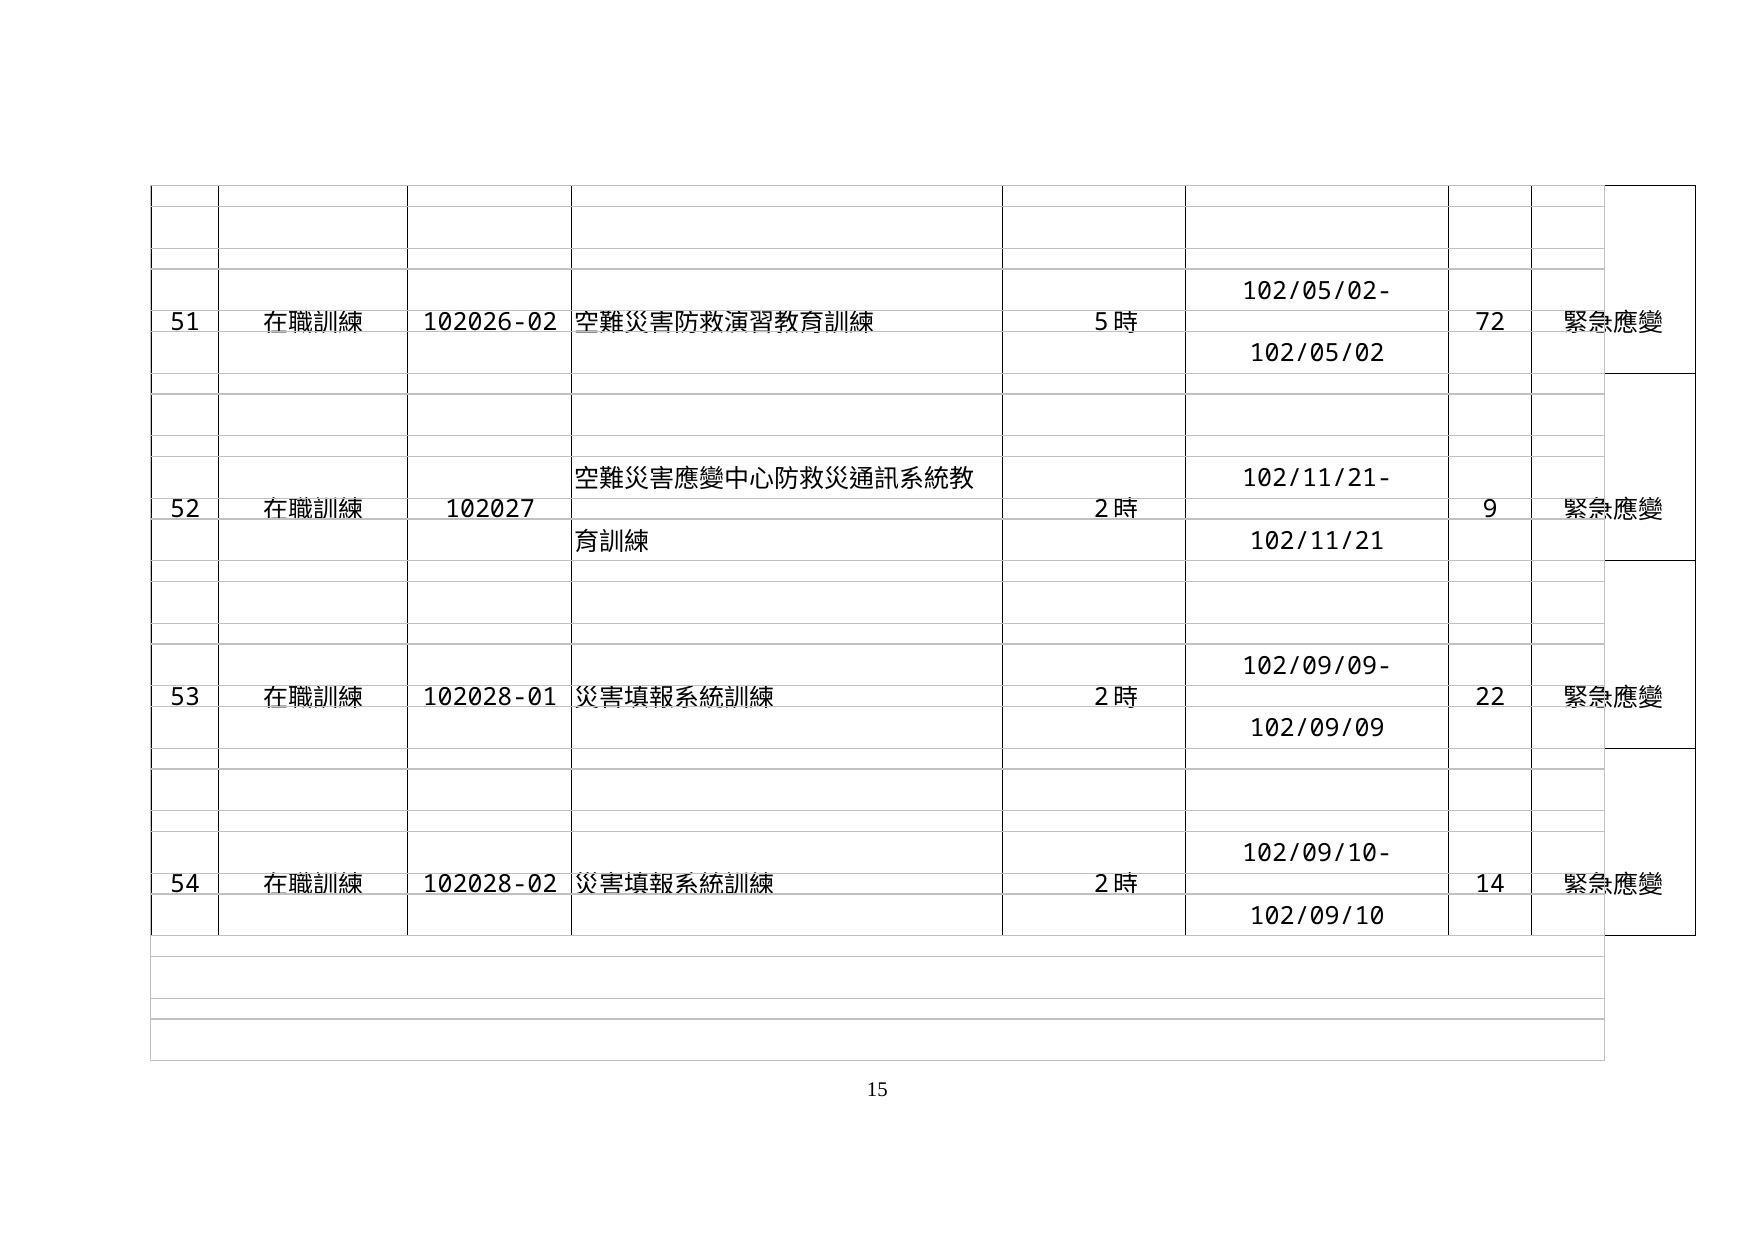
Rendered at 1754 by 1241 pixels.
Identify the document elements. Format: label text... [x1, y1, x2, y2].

table_cell 在職訓練 [219, 832, 407, 873]
table_cell 2時 [1003, 832, 1185, 873]
table_cell 緊急應變 [1532, 811, 1604, 831]
table_cell [408, 270, 571, 310]
table_cell [408, 749, 571, 768]
table_cell 災害填報系統訓練 [640, 686, 658, 706]
table_cell 102/11/21 [1186, 520, 1448, 560]
table_cell [1449, 374, 1531, 393]
table_cell 緊急應變 [1532, 436, 1604, 456]
table_cell 災害填報系統訓練 [572, 707, 1002, 748]
table_cell 在職訓練 [219, 624, 407, 643]
table_cell 空難災害防救演習教育訓練 [689, 311, 706, 331]
table_cell 在職訓練 [219, 436, 407, 456]
table_cell 緊急應變 [1532, 311, 1575, 331]
table_cell 空難災害防救演習教育訓練 [716, 311, 760, 331]
table_cell 緊急應變 [1572, 499, 1604, 518]
table_cell 緊急應變 [1605, 374, 1695, 560]
table_cell [572, 499, 1002, 518]
table_cell 5時 [1003, 332, 1185, 373]
table_cell [1449, 770, 1531, 810]
table_cell [1186, 249, 1448, 268]
table_cell 緊急應變 [1532, 374, 1604, 393]
table_cell [1449, 436, 1531, 456]
table_cell 災害填報系統訓練 [572, 686, 637, 706]
table_cell [1449, 186, 1531, 206]
table_cell 52 [152, 499, 218, 518]
table_cell [408, 249, 571, 268]
table_cell 在職訓練 [219, 874, 272, 893]
table_cell 在職訓練 [307, 874, 325, 893]
table_cell 5時 [1003, 186, 1185, 206]
table_cell [152, 270, 218, 310]
table_cell 在職訓練 [219, 395, 407, 435]
table_cell 緊急應變 [1532, 520, 1604, 560]
table_cell 54 [152, 874, 218, 893]
table_cell 在職訓練 [219, 707, 407, 748]
table_cell 在職訓練 [219, 895, 407, 935]
table_cell 災害填報系統訓練 [572, 832, 1002, 873]
table_cell 在職訓練 [219, 457, 407, 498]
table_cell 2時 [1003, 520, 1185, 560]
table_cell [1449, 832, 1531, 873]
table_cell 5時 [1131, 311, 1185, 331]
table_cell 在職訓練 [219, 332, 407, 373]
table_cell 在職訓練 [270, 311, 294, 331]
table_cell [408, 520, 571, 560]
table_cell 緊急應變 [1532, 186, 1604, 206]
table_cell 在職訓練 [307, 311, 325, 331]
table_cell 51 [152, 311, 218, 331]
table_cell 災害填報系統訓練 [572, 770, 1002, 810]
table_cell 2時 [1003, 436, 1185, 456]
table_cell [408, 374, 571, 393]
table_cell 在職訓練 [336, 874, 354, 893]
table_cell [152, 249, 218, 268]
table_cell 災害填報系統訓練 [684, 874, 714, 893]
table_cell 緊急應變 [1532, 707, 1604, 748]
table_cell 2時 [1131, 499, 1185, 518]
table_cell [1449, 749, 1531, 768]
table_cell [408, 186, 571, 206]
table_cell 災害填報系統訓練 [767, 874, 1002, 893]
table_cell [152, 749, 218, 768]
table_cell [408, 895, 571, 935]
table_cell 空難災害防救演習教育訓練 [791, 311, 819, 331]
table_cell [1449, 457, 1531, 498]
table_cell 災害填報系統訓練 [572, 624, 1002, 643]
table_cell 102/09/10- [1186, 832, 1448, 873]
table_cell [572, 436, 1002, 456]
table_cell 在職訓練 [336, 311, 354, 331]
table_cell [1449, 207, 1531, 248]
table_cell [408, 395, 571, 435]
table_cell 緊急應變 [1532, 249, 1604, 268]
table_cell 緊急應變 [1532, 207, 1604, 248]
table_cell 緊急應變 [1572, 686, 1604, 706]
table_cell [152, 582, 218, 623]
table_cell 在職訓練 [219, 207, 407, 248]
table_cell [152, 332, 218, 373]
table_cell [408, 770, 571, 810]
table_cell [152, 624, 218, 643]
table_cell 在職訓練 [219, 249, 407, 268]
table_cell 災害填報系統訓練 [640, 874, 658, 893]
table_cell [152, 520, 218, 560]
table_cell [408, 832, 571, 873]
table_cell 5時 [1003, 270, 1185, 310]
table_cell 5時 [1003, 249, 1185, 268]
table_cell 2時 [1003, 624, 1185, 643]
table_cell [152, 707, 218, 748]
table_cell 災害填報系統訓練 [572, 645, 1002, 685]
table_cell 在職訓練 [219, 770, 407, 810]
table_cell 2時 [1003, 686, 1132, 706]
table_cell 緊急應變 [1532, 270, 1604, 310]
table_cell [408, 707, 571, 748]
table_cell 緊急應變 [1532, 895, 1604, 935]
table_cell 災害填報系統訓練 [572, 749, 1002, 768]
table_cell [152, 374, 218, 393]
table_cell [1186, 686, 1448, 706]
table_cell [152, 207, 218, 248]
table_cell [408, 332, 571, 373]
table_cell 102/05/02- [1186, 270, 1448, 310]
table_cell 在職訓練 [356, 686, 407, 706]
table_cell [152, 770, 218, 810]
table_cell 2時 [1003, 457, 1185, 498]
table_cell 在職訓練 [307, 499, 325, 518]
table_cell 在職訓練 [219, 811, 407, 831]
table_cell [1449, 645, 1531, 685]
table_cell [152, 832, 218, 873]
table_cell 102027 [408, 499, 571, 518]
table_cell 緊急應變 [1532, 332, 1604, 373]
table_cell 緊急應變 [1532, 499, 1575, 518]
table_cell [1449, 561, 1531, 581]
table_cell 緊急應變 [1532, 874, 1575, 893]
table_cell [408, 457, 571, 498]
table_cell 空難災害防救演習教育訓練 [572, 311, 605, 331]
table_cell [408, 582, 571, 623]
table_cell [1449, 332, 1531, 373]
table_cell [1449, 707, 1531, 748]
table_cell 2時 [1003, 895, 1185, 935]
table_cell [408, 645, 571, 685]
table_cell 緊急應變 [1572, 874, 1604, 893]
table_cell [152, 895, 218, 935]
table_cell 空難災害防救演習教育訓練 [847, 311, 865, 331]
table_cell [1186, 561, 1448, 581]
table_cell [152, 457, 218, 498]
table_cell 72 [1449, 311, 1531, 331]
table_cell 102/05/02 [1186, 332, 1448, 373]
table_cell 2時 [1003, 582, 1185, 623]
table_cell [1186, 770, 1448, 810]
table_cell 在職訓練 [270, 874, 294, 893]
table_cell [1449, 582, 1531, 623]
table_cell 2時 [1003, 707, 1185, 748]
table_cell [1186, 395, 1448, 435]
table_cell 在職訓練 [270, 499, 294, 518]
table_cell 9 [1449, 499, 1531, 518]
table_cell 空難災害防救演習教育訓練 [867, 311, 1002, 331]
table_cell 102/09/09- [1186, 645, 1448, 685]
table_cell 102026-02 [408, 311, 571, 331]
table_cell 2時 [1003, 499, 1132, 518]
table_cell [1186, 624, 1448, 643]
table_cell 在職訓練 [219, 499, 272, 518]
table_cell 災害填報系統訓練 [572, 811, 1002, 831]
table_cell 空難災害防救演習教育訓練 [615, 311, 676, 331]
table_cell 災害填報系統訓練 [664, 686, 688, 706]
table_cell [1449, 395, 1531, 435]
table_cell 緊急應變 [1532, 770, 1604, 810]
table_cell 空難災害防救演習教育訓練 [572, 186, 1002, 206]
table_cell 緊急應變 [1532, 686, 1575, 706]
table_cell 14 [1449, 874, 1531, 893]
table_cell [1449, 811, 1531, 831]
table_cell 在職訓練 [325, 499, 334, 518]
table_cell [408, 436, 571, 456]
table_cell [1186, 749, 1448, 768]
table_cell [1449, 624, 1531, 643]
table_cell 在職訓練 [325, 311, 334, 331]
table_cell 空難災害防救演習教育訓練 [572, 270, 1002, 310]
table_cell [152, 645, 218, 685]
table_cell 在職訓練 [219, 686, 272, 706]
table_cell 在職訓練 [336, 686, 354, 706]
table_cell 空難災害防救演習教育訓練 [572, 332, 1002, 373]
table_cell 在職訓練 [325, 874, 334, 893]
table_cell 災害填報系統訓練 [747, 874, 765, 893]
table_cell [1186, 186, 1448, 206]
table_cell [1186, 207, 1448, 248]
table_cell 災害填報系統訓練 [572, 895, 1002, 935]
table_cell 102028-01 [408, 686, 571, 706]
table_cell 空難災害防救演習教育訓練 [572, 207, 1002, 248]
table_cell 2時 [1003, 561, 1185, 581]
table_cell 2時 [1003, 770, 1185, 810]
table_cell 在職訓練 [219, 749, 407, 768]
table_cell 災害填報系統訓練 [736, 686, 745, 706]
table_cell 在職訓練 [356, 499, 407, 518]
table_cell 在職訓練 [307, 686, 325, 706]
table_cell 在職訓練 [219, 311, 272, 331]
table_cell 在職訓練 [219, 582, 407, 623]
table_cell [408, 207, 571, 248]
table_cell [408, 624, 571, 643]
table_cell 5時 [1003, 311, 1132, 331]
table_cell 在職訓練 [219, 186, 407, 206]
table_cell 災害填報系統訓練 [736, 874, 745, 893]
table_cell 5時 [1003, 207, 1185, 248]
table_cell 102/09/10 [1186, 895, 1448, 935]
table_cell 緊急應變 [1605, 561, 1695, 748]
table_cell 空難災害防救演習教育訓練 [572, 249, 1002, 268]
table_cell 緊急應變 [1532, 582, 1604, 623]
table_cell 22 [1449, 686, 1531, 706]
table_cell 災害填報系統訓練 [572, 582, 1002, 623]
table_cell 緊急應變 [1532, 561, 1604, 581]
table_cell [1449, 249, 1531, 268]
table_cell 緊急應變 [1532, 749, 1604, 768]
table_cell 在職訓練 [219, 520, 407, 560]
table_cell 102/09/09 [1186, 707, 1448, 748]
table_cell [1186, 436, 1448, 456]
table_cell [572, 374, 1002, 393]
table_cell 緊急應變 [1532, 457, 1604, 498]
table_cell 空難災害防救演習教育訓練 [760, 311, 782, 331]
table_cell [1186, 874, 1448, 893]
table_cell 緊急應變 [1532, 624, 1604, 643]
table_cell [1186, 499, 1448, 518]
table_cell 緊急應變 [1605, 186, 1695, 373]
table_cell 在職訓練 [325, 686, 334, 706]
table_cell 在職訓練 [219, 561, 407, 581]
table_cell 災害填報系統訓練 [767, 686, 1002, 706]
table_cell [1449, 270, 1531, 310]
table_cell [152, 561, 218, 581]
table_cell 在職訓練 [219, 645, 407, 685]
table_cell 53 [152, 686, 218, 706]
table_cell [1449, 520, 1531, 560]
table_cell 空難災害防救演習教育訓練 [812, 311, 836, 331]
table_cell [1449, 895, 1531, 935]
table_cell 2時 [1131, 686, 1185, 706]
table_cell [152, 436, 218, 456]
table_cell 災害填報系統訓練 [712, 686, 736, 706]
table_cell 2時 [1003, 749, 1185, 768]
table_cell 緊急應變 [1532, 832, 1604, 873]
table_cell [152, 186, 218, 206]
table_cell 2時 [1131, 874, 1185, 893]
table_cell [1186, 311, 1448, 331]
table_cell [1186, 582, 1448, 623]
table_cell [152, 811, 218, 831]
table_cell 2時 [1003, 645, 1185, 685]
table_cell 2時 [1003, 874, 1132, 893]
table_cell 災害填報系統訓練 [572, 874, 637, 893]
table_cell 在職訓練 [270, 686, 294, 706]
table_cell 育訓練 [572, 520, 1002, 560]
table_cell [1186, 811, 1448, 831]
table_cell 2時 [1003, 374, 1185, 393]
table_cell [408, 811, 571, 831]
table_cell 災害填報系統訓練 [572, 561, 1002, 581]
table_cell 在職訓練 [219, 270, 407, 310]
table_cell 緊急應變 [1572, 311, 1604, 331]
table_cell [1186, 374, 1448, 393]
table_cell 2時 [1003, 811, 1185, 831]
table_cell 102/11/21- [1186, 457, 1448, 498]
table_cell 災害填報系統訓練 [684, 686, 715, 706]
table_cell 緊急應變 [1532, 395, 1604, 435]
table_cell 空難災害應變中心防救災通訊系統教 [572, 457, 1002, 498]
table_cell 102028-02 [408, 874, 571, 893]
table_cell [572, 395, 1002, 435]
table_cell 緊急應變 [1532, 645, 1604, 685]
table_cell 在職訓練 [356, 874, 407, 893]
table_cell 災害填報系統訓練 [712, 874, 736, 893]
table_cell 2時 [1003, 395, 1185, 435]
table_cell 在職訓練 [219, 374, 407, 393]
table_cell [152, 395, 218, 435]
table_cell 災害填報系統訓練 [747, 686, 765, 706]
table_cell [408, 561, 571, 581]
table_cell 在職訓練 [356, 311, 407, 331]
table_cell 緊急應變 [1605, 749, 1695, 935]
table_cell 災害填報系統訓練 [664, 874, 686, 893]
table_cell 在職訓練 [336, 499, 354, 518]
